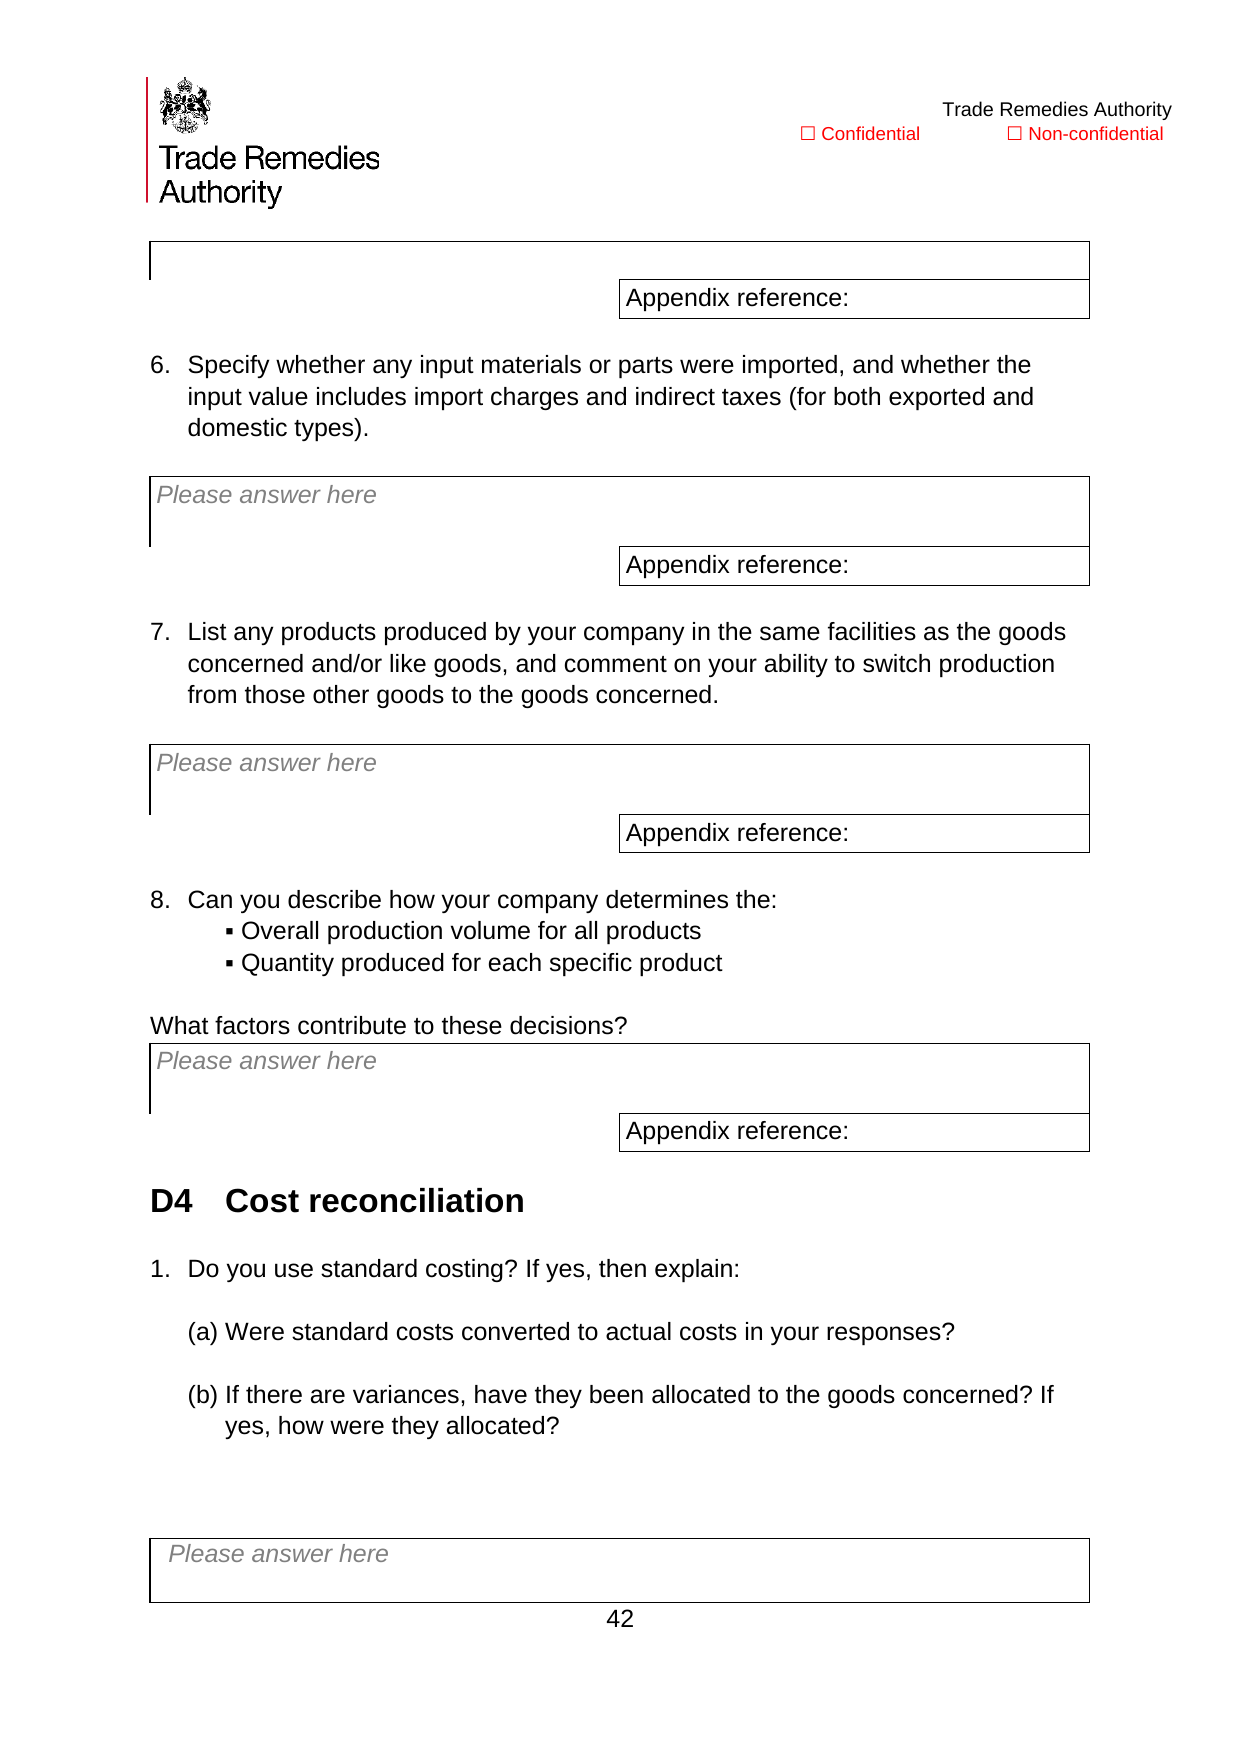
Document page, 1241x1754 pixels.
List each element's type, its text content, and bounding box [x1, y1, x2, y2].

table_cell [150, 1114, 619, 1151]
list Were standard costs converted to actual costs in your responses? [187, 1317, 1090, 1345]
list Specify whether any input materials or parts were imported, and whether the input value includes import charges and indirect taxes (for both exported and domestic types). [150, 350, 1090, 442]
table_cell [150, 815, 619, 852]
table_header Please answer here [151, 745, 1089, 813]
table_cell Appendix reference: [620, 1114, 1089, 1151]
table_header Please answer here [151, 1044, 1089, 1112]
list Do you use standard costing? If yes, then explain: [150, 1253, 1090, 1282]
table_cell [150, 547, 619, 585]
list ▪ Quantity produced for each specific product [225, 948, 1090, 976]
subtitle D4 Cost reconciliation [150, 1181, 1090, 1219]
list ▪ Overall production volume for all products [225, 916, 1090, 945]
list List any products produced by your company in the same facilities as the goods concerned and/or like goods, and comment on your ability to switch production from those other goods to the goods concerned. [150, 617, 1090, 709]
table_cell Appendix reference: [620, 815, 1089, 852]
table_header Please answer here [151, 1539, 1089, 1602]
list If there are variances, have they been allocated to the goods concerned? If yes, how were they allocated? [187, 1380, 1090, 1440]
table_header [151, 242, 1089, 279]
table_header Please answer here [151, 477, 1089, 546]
table_cell Appendix reference: [620, 547, 1089, 585]
table_cell Appendix reference: [620, 280, 1089, 317]
table_cell [150, 280, 619, 317]
list Can you describe how your company determines the: [150, 884, 1090, 913]
list What factors contribute to these decisions? [150, 1011, 1090, 1039]
